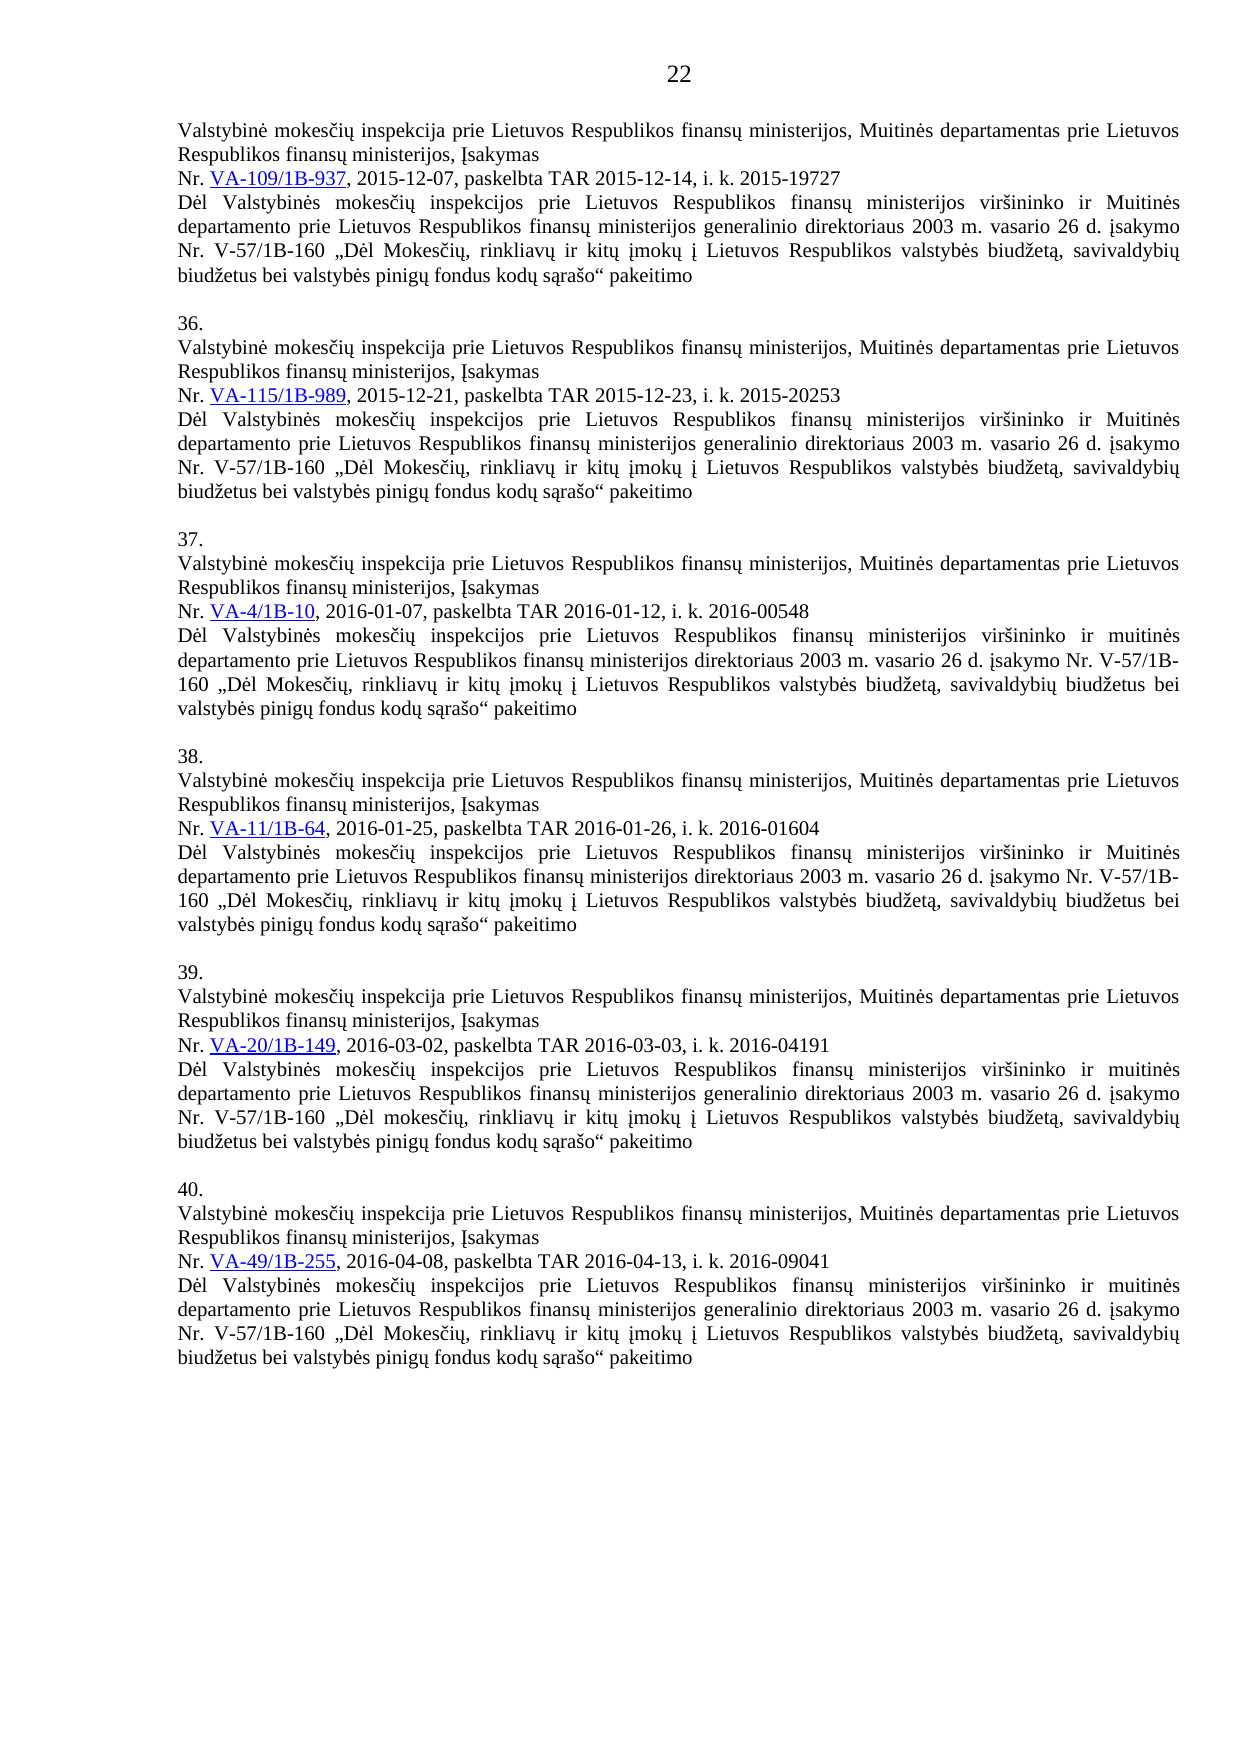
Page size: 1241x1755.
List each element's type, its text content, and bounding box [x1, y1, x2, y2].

text Valstybinė mokesčių inspekcija prie Lietuvos Respublikos finansų ministerijos, Muitinės departamentas prie Lietuvos Respublikos finansų ministerijos, Įsakymas [177, 551, 1181, 599]
text Valstybinė mokesčių inspekcija prie Lietuvos Respublikos finansų ministerijos, Muitinės departamentas prie Lietuvos Respublikos finansų ministerijos, Įsakymas [177, 335, 1181, 383]
text Valstybinė mokesčių inspekcija prie Lietuvos Respublikos finansų ministerijos, Muitinės departamentas prie Lietuvos Respublikos finansų ministerijos, Įsakymas [177, 984, 1181, 1032]
text Dėl Valstybinės mokesčių inspekcijos prie Lietuvos Respublikos finansų ministerijos viršininko ir Muitinės departamento prie Lietuvos Respublikos finansų ministerijos direktoriaus 2003 m. vasario 26 d. įsakymo Nr. V-57/1B-160 „Dėl Mokesčių, rinkliavų ir kitų įmokų į Lietuvos Respublikos valstybės biudžetą, savivaldybių biudžetus bei valstybės pinigų fondus kodų sąrašo“ pakeitimo [177, 840, 1181, 936]
text 39. [177, 960, 1181, 984]
text Dėl Valstybinės mokesčių inspekcijos prie Lietuvos Respublikos finansų ministerijos viršininko ir muitinės departamento prie Lietuvos Respublikos finansų ministerijos generalinio direktoriaus 2003 m. vasario 26 d. įsakymo Nr. V-57/1B-160 „Dėl Mokesčių, rinkliavų ir kitų įmokų į Lietuvos Respublikos valstybės biudžetą, savivaldybių biudžetus bei valstybės pinigų fondus kodų sąrašo“ pakeitimo [177, 1273, 1181, 1369]
text 36. [177, 311, 1181, 335]
text Nr. VA-115/1B-989, 2015-12-21, paskelbta TAR 2015-12-23, i. k. 2015-20253 [177, 383, 1181, 407]
text Dėl Valstybinės mokesčių inspekcijos prie Lietuvos Respublikos finansų ministerijos viršininko ir muitinės departamento prie Lietuvos Respublikos finansų ministerijos direktoriaus 2003 m. vasario 26 d. įsakymo Nr. V-57/1B-160 „Dėl Mokesčių, rinkliavų ir kitų įmokų į Lietuvos Respublikos valstybės biudžetą, savivaldybių biudžetus bei valstybės pinigų fondus kodų sąrašo“ pakeitimo [177, 623, 1181, 720]
text Valstybinė mokesčių inspekcija prie Lietuvos Respublikos finansų ministerijos, Muitinės departamentas prie Lietuvos Respublikos finansų ministerijos, Įsakymas [177, 768, 1181, 816]
text 37. [177, 527, 1181, 551]
text Nr. VA-109/1B-937, 2015-12-07, paskelbta TAR 2015-12-14, i. k. 2015-19727 [177, 166, 1181, 190]
text Nr. VA-49/1B-255, 2016-04-08, paskelbta TAR 2016-04-13, i. k. 2016-09041 [177, 1249, 1181, 1273]
text Valstybinė mokesčių inspekcija prie Lietuvos Respublikos finansų ministerijos, Muitinės departamentas prie Lietuvos Respublikos finansų ministerijos, Įsakymas [177, 1201, 1181, 1249]
text Nr. VA-4/1B-10, 2016-01-07, paskelbta TAR 2016-01-12, i. k. 2016-00548 [177, 599, 1181, 623]
text Nr. VA-11/1B-64, 2016-01-25, paskelbta TAR 2016-01-26, i. k. 2016-01604 [177, 816, 1181, 840]
text 40. [177, 1177, 1181, 1201]
text Nr. VA-20/1B-149, 2016-03-02, paskelbta TAR 2016-03-03, i. k. 2016-04191 [177, 1032, 1181, 1057]
text Dėl Valstybinės mokesčių inspekcijos prie Lietuvos Respublikos finansų ministerijos viršininko ir muitinės departamento prie Lietuvos Respublikos finansų ministerijos generalinio direktoriaus 2003 m. vasario 26 d. įsakymo Nr. V-57/1B-160 „Dėl mokesčių, rinkliavų ir kitų įmokų į Lietuvos Respublikos valstybės biudžetą, savivaldybių biudžetus bei valstybės pinigų fondus kodų sąrašo“ pakeitimo [177, 1057, 1181, 1153]
text Dėl Valstybinės mokesčių inspekcijos prie Lietuvos Respublikos finansų ministerijos viršininko ir Muitinės departamento prie Lietuvos Respublikos finansų ministerijos generalinio direktoriaus 2003 m. vasario 26 d. įsakymo Nr. V-57/1B-160 „Dėl Mokesčių, rinkliavų ir kitų įmokų į Lietuvos Respublikos valstybės biudžetą, savivaldybių biudžetus bei valstybės pinigų fondus kodų sąrašo“ pakeitimo [177, 407, 1181, 503]
text Valstybinė mokesčių inspekcija prie Lietuvos Respublikos finansų ministerijos, Muitinės departamentas prie Lietuvos Respublikos finansų ministerijos, Įsakymas [177, 118, 1181, 166]
text 38. [177, 744, 1181, 768]
text Dėl Valstybinės mokesčių inspekcijos prie Lietuvos Respublikos finansų ministerijos viršininko ir Muitinės departamento prie Lietuvos Respublikos finansų ministerijos generalinio direktoriaus 2003 m. vasario 26 d. įsakymo Nr. V-57/1B-160 „Dėl Mokesčių, rinkliavų ir kitų įmokų į Lietuvos Respublikos valstybės biudžetą, savivaldybių biudžetus bei valstybės pinigų fondus kodų sąrašo“ pakeitimo [177, 190, 1181, 287]
